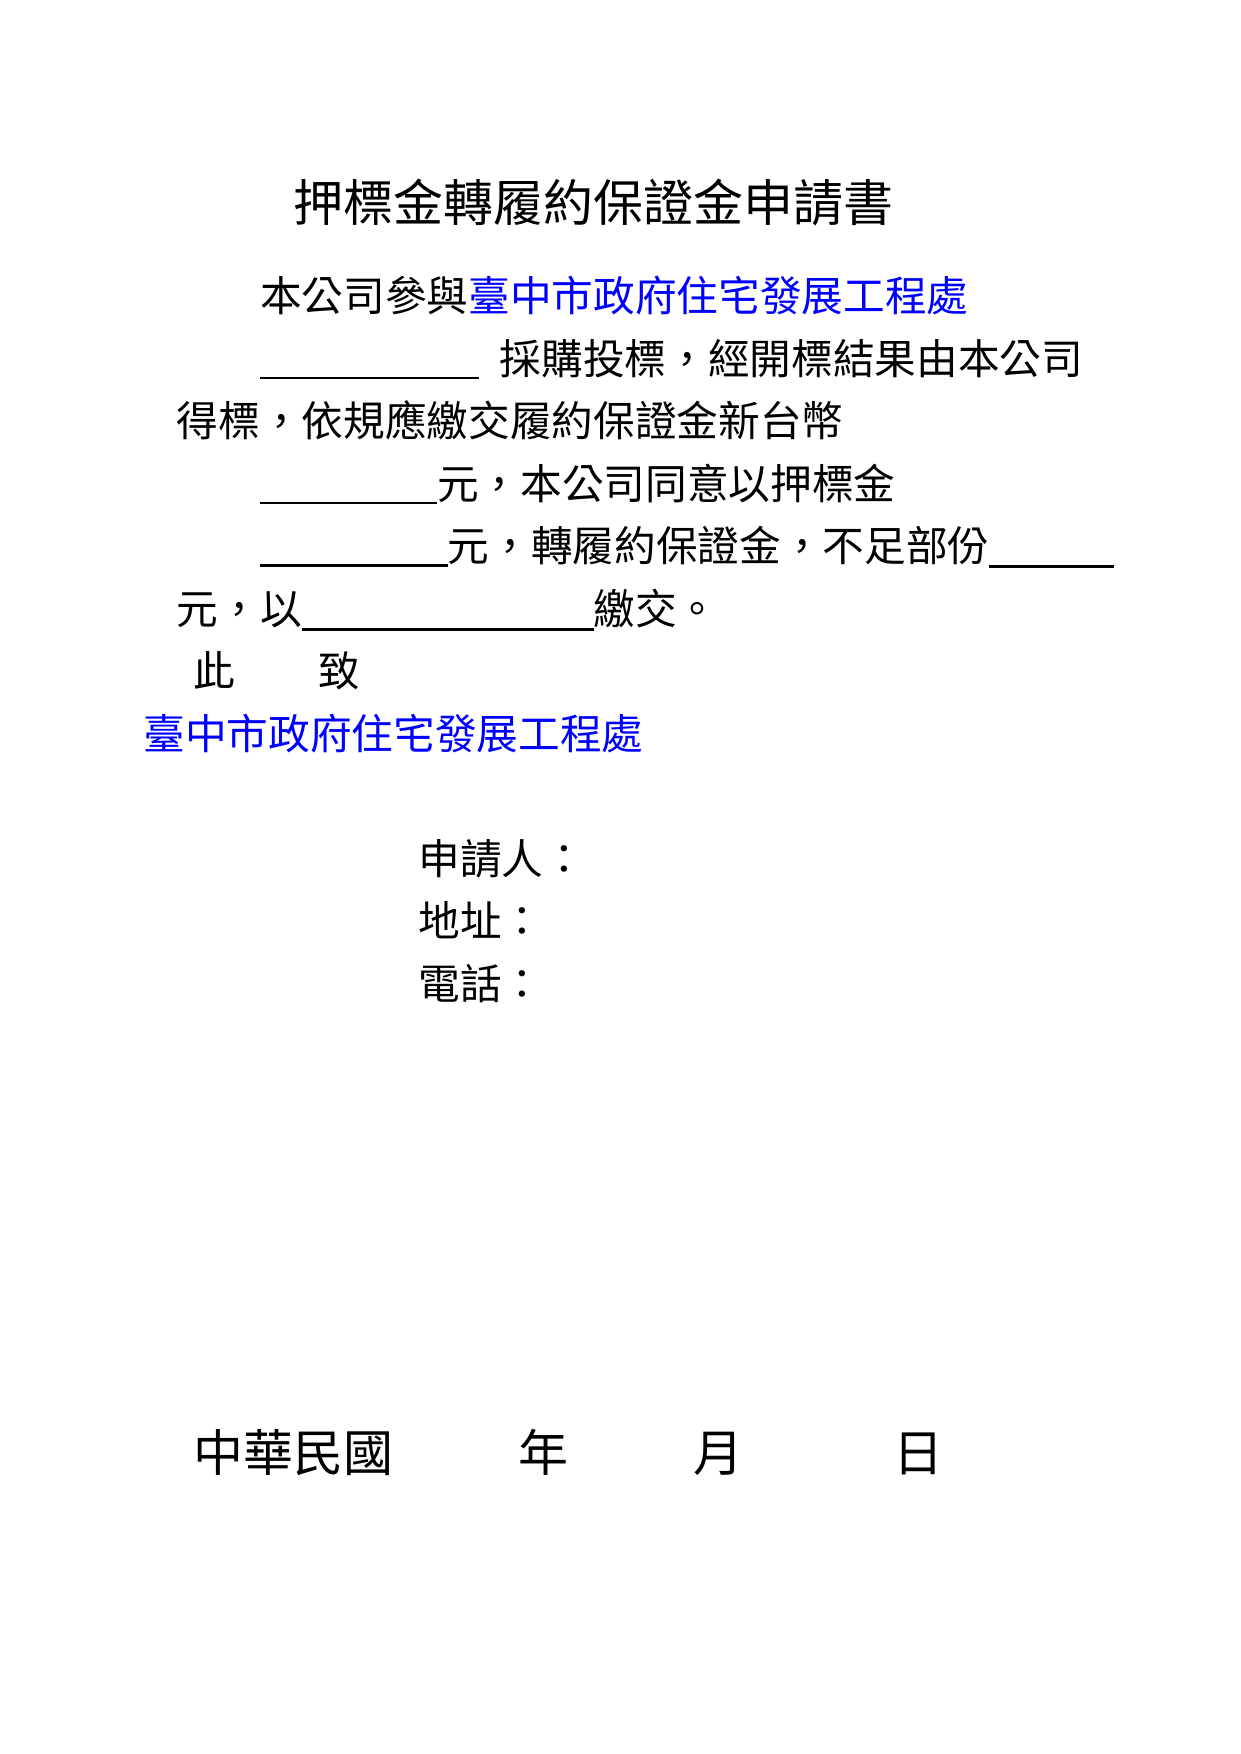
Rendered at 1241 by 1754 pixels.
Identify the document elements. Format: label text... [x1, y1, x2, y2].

text 此 致 [193, 627, 1122, 689]
text 地址： [418, 877, 1122, 939]
text 電話： [418, 939, 1122, 1002]
text 申請人： [418, 814, 1122, 877]
text 元，轉履約保證金，不足部份 元，以 繳交。 [177, 502, 1122, 627]
text 臺中市政府住宅發展工程處 [143, 689, 1122, 752]
text 採購投標，經開標結果由本公司得標，依規應繳交履約保證金新台幣 [177, 314, 1122, 439]
text 中華民國 年 月 日 [193, 1377, 1122, 1502]
text 元，本公司同意以押標金 [177, 439, 1122, 502]
text 押標金轉履約保證金申請書 [293, 127, 1122, 252]
text 本公司參與臺中市政府住宅發展工程處 [177, 252, 1122, 314]
